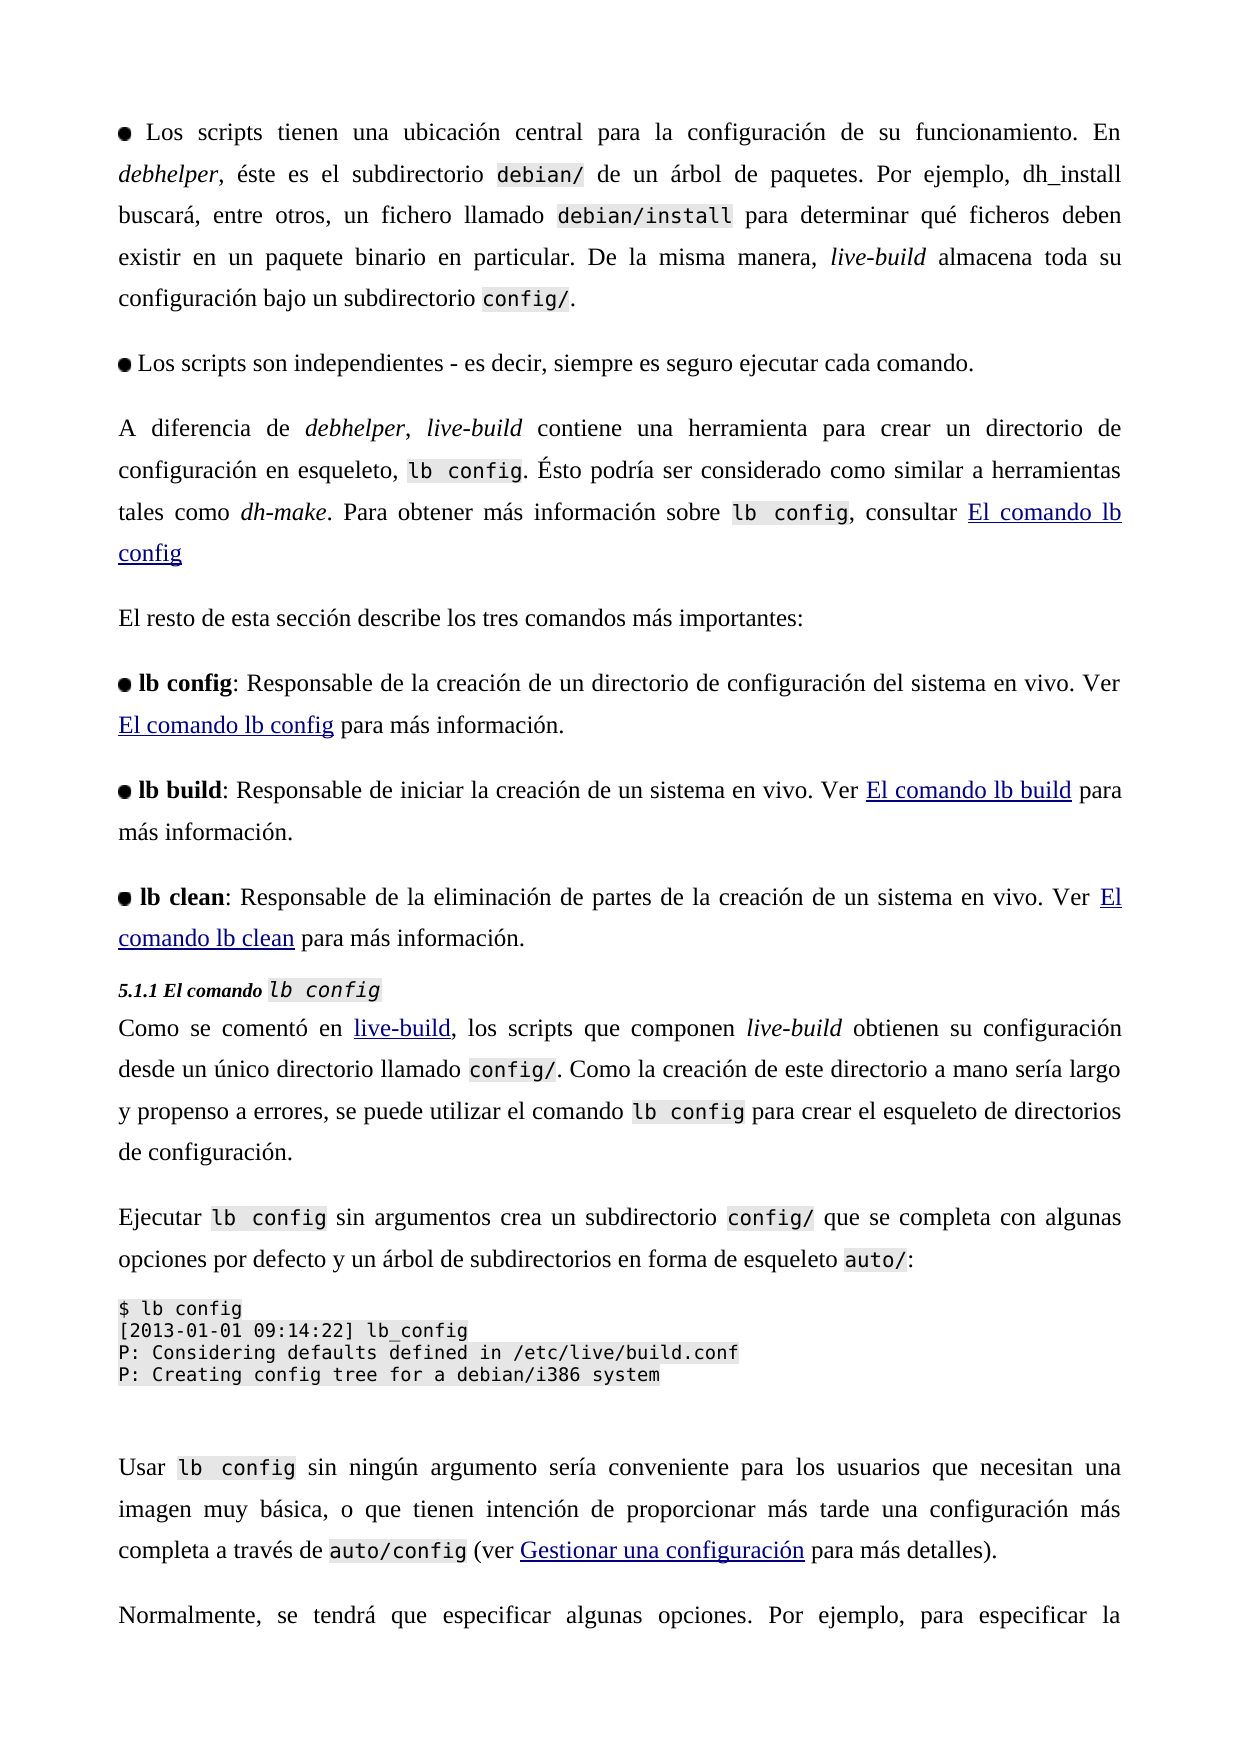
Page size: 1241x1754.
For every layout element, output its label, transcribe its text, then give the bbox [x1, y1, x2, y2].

text Los scripts tienen una ubicación central para la configuración de su funcionamiento. En debhelper, éste es el subdirectorio debian/ de un árbol de paquetes. Por ejemplo, dh_install buscará, entre otros, un fichero llamado debian/install para determinar qué ficheros deben existir en un paquete binario en particular. De la misma manera, live-build almacena toda su configuración bajo un subdirectorio config/. [118, 118, 1122, 312]
picture [118, 892, 132, 906]
text P: Creating config tree for a debian/i386 system [660, 1364, 1122, 1386]
text Los scripts son independientes - es decir, siempre es seguro ejecutar cada comando. [118, 349, 1122, 377]
text A diferencia de debhelper, live-build contiene una herramienta para crear un directorio de configuración en esqueleto, lb config. Ésto podría ser considerado como similar a herramientas tales como dh-make. Para obtener más información sobre lb config, consultar El comando lb config [118, 414, 1122, 567]
picture [118, 785, 132, 799]
text Como se comentó en live-build, los scripts que componen live-build obtienen su configuración desde un único directorio llamado config/. Como la creación de este directorio a mano sería largo y propenso a errores, se puede utilizar el comando lb config para crear el esqueleto de directorios de configuración. [118, 1014, 1122, 1166]
text Normalmente, se tendrá que especificar algunas opciones. Por ejemplo, para especificar la [118, 1601, 1122, 1629]
text El resto de esta sección describe los tres comandos más importantes: [118, 604, 1122, 632]
text lb build: Responsable de iniciar la creación de un sistema en vivo. Ver El comando lb build para más información. [118, 776, 1122, 845]
text lb config: Responsable de la creación de un directorio de configuración del sistema en vivo. Ver El comando lb config para más información. [118, 669, 1122, 739]
picture [118, 127, 132, 141]
text Usar lb config sin ningún argumento sería conveniente para los usuarios que necesitan una imagen muy básica, o que tienen intención de proporcionar más tarde una configuración más completa a través de auto/config (ver Gestionar una configuración para más detalles). [118, 1453, 1122, 1564]
subtitle 5.1.1 El comando lb config [382, 978, 1122, 1002]
subtitle 5.1.1 El comando lb config [118, 978, 268, 1002]
picture [118, 358, 132, 372]
text P: Considering defaults defined in /etc/live/build.conf [739, 1342, 1122, 1364]
text [2013-01-01 09:14:22] lb_config [468, 1320, 1122, 1342]
text lb clean: Responsable de la eliminación de partes de la creación de un sistema en vivo. Ver El comando lb clean para más información. [118, 883, 1122, 952]
text $ lb config [118, 1298, 1122, 1320]
picture [118, 678, 132, 692]
text Ejecutar lb config sin argumentos crea un subdirectorio config/ que se completa con algunas opciones por defecto y un árbol de subdirectorios en forma de esqueleto auto/: [118, 1203, 1122, 1273]
